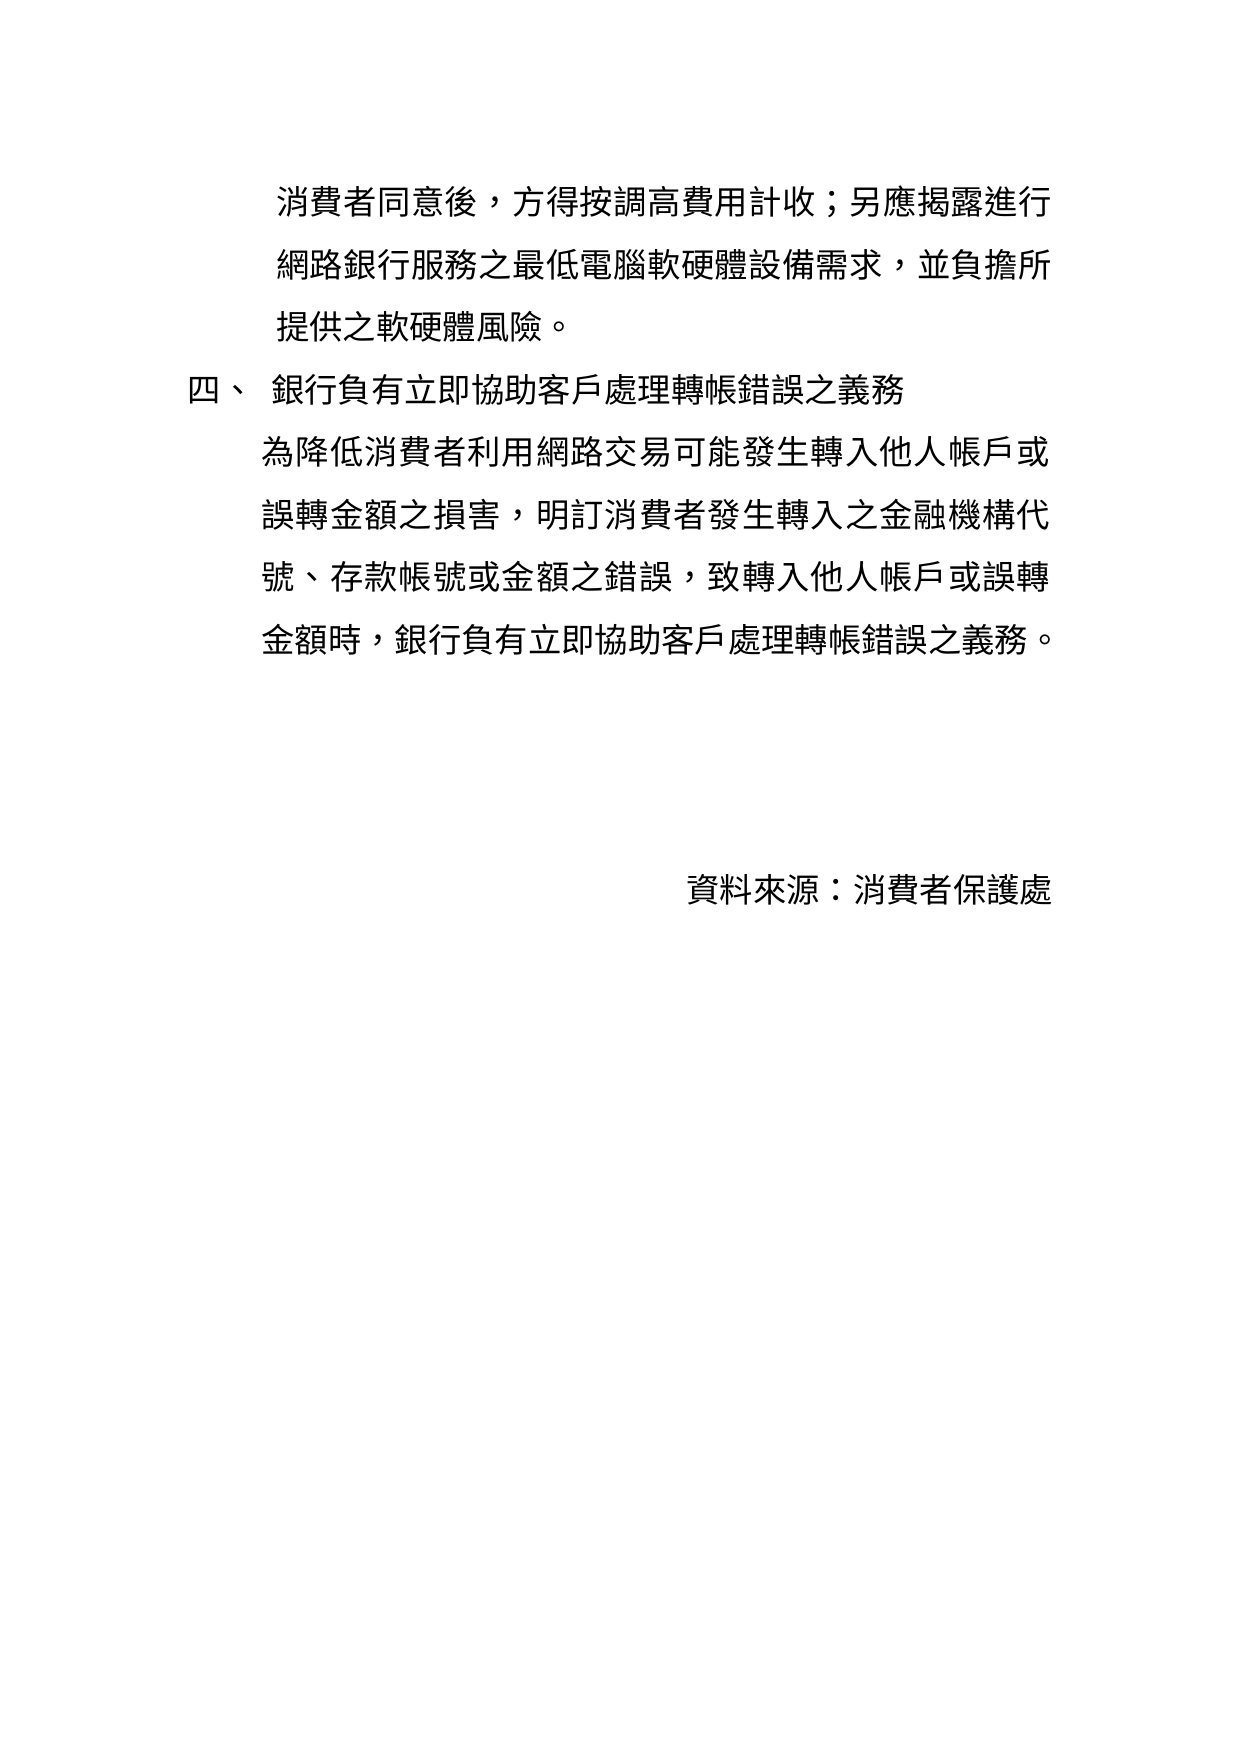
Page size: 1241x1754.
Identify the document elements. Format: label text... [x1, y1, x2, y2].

text 消費者同意後，方得按調高費用計收；另應揭露進行網路銀行服務之最低電腦軟硬體設備需求，並負擔所提供之軟硬體風險。 [276, 158, 1053, 346]
text 四、 銀行負有立即協助客戶處理轉帳錯誤之義務 [187, 346, 1053, 408]
text 資料來源：消費者保護處 [187, 846, 1053, 908]
text 為降低消費者利用網路交易可能發生轉入他人帳戶或誤轉金額之損害，明訂消費者發生轉入之金融機構代號、存款帳號或金額之錯誤，致轉入他人帳戶或誤轉金額時，銀行負有立即協助客戶處理轉帳錯誤之義務。 [261, 408, 1053, 658]
